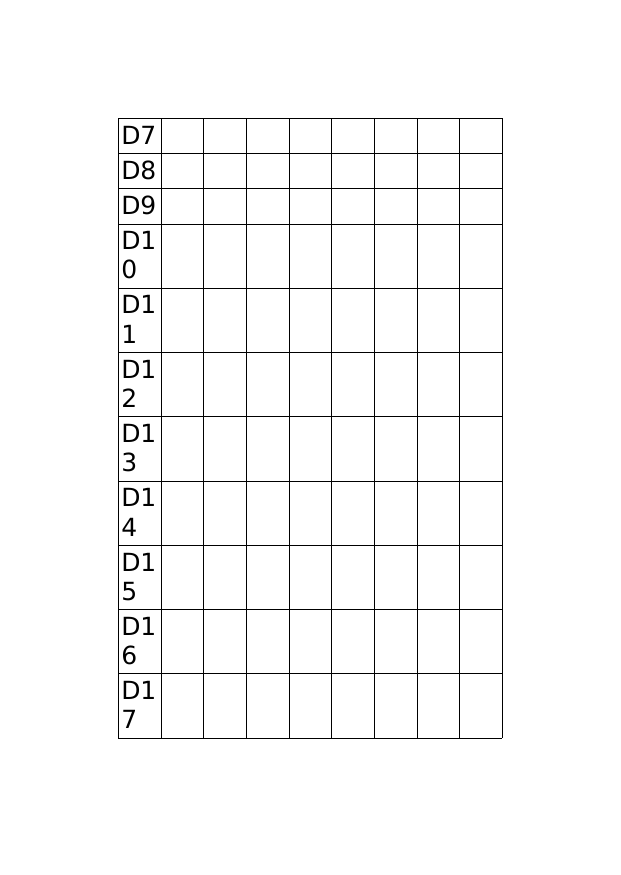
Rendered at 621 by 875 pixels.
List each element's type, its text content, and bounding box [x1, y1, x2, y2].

table_cell [460, 154, 502, 188]
table_cell [332, 189, 374, 223]
table_cell [418, 417, 459, 481]
table_cell [162, 546, 203, 609]
table_cell [204, 225, 246, 288]
table_cell [204, 189, 246, 223]
table_cell D10 [119, 225, 161, 288]
table_cell [162, 417, 203, 481]
table_cell D14 [119, 482, 161, 545]
table_cell [247, 154, 289, 188]
table_cell [460, 674, 502, 738]
table_cell [290, 674, 331, 738]
table_cell [162, 674, 203, 738]
table_cell [290, 353, 331, 416]
table_cell [460, 610, 502, 673]
table_cell D8 [119, 154, 161, 188]
table_cell [247, 674, 289, 738]
table_cell [204, 482, 246, 545]
table_cell [418, 189, 459, 223]
table_cell D16 [119, 610, 161, 673]
table_cell [375, 119, 417, 153]
table_cell [162, 189, 203, 223]
table_cell [247, 417, 289, 481]
table_cell [247, 119, 289, 153]
table_cell [162, 225, 203, 288]
table_cell D17 [119, 674, 161, 738]
table_cell [332, 417, 374, 481]
table_cell [162, 482, 203, 545]
table_cell [332, 353, 374, 416]
table_cell [332, 154, 374, 188]
table_cell [418, 674, 459, 738]
table_cell [204, 289, 246, 352]
table_cell [375, 154, 417, 188]
table_cell [375, 289, 417, 352]
table_cell [290, 546, 331, 609]
table_cell [204, 417, 246, 481]
table_cell [375, 482, 417, 545]
table_cell [290, 610, 331, 673]
table_cell [247, 225, 289, 288]
table_cell D7 [119, 119, 161, 153]
table_cell [290, 225, 331, 288]
table_cell [460, 482, 502, 545]
table_cell [290, 417, 331, 481]
table_cell D12 [119, 353, 161, 416]
table_cell [290, 119, 331, 153]
table_cell [332, 546, 374, 609]
table_cell [204, 353, 246, 416]
table_cell [162, 353, 203, 416]
table_cell D15 [119, 546, 161, 609]
table_cell [332, 119, 374, 153]
table_cell [460, 546, 502, 609]
table_cell [290, 154, 331, 188]
table_cell [460, 189, 502, 223]
table_cell [375, 189, 417, 223]
table_cell [460, 353, 502, 416]
table_cell [247, 546, 289, 609]
table_cell [332, 674, 374, 738]
table_cell [162, 610, 203, 673]
table_cell [418, 119, 459, 153]
table_cell [375, 674, 417, 738]
table_cell [332, 289, 374, 352]
table_cell [162, 289, 203, 352]
table_cell D9 [119, 189, 161, 223]
table_cell [375, 546, 417, 609]
table_cell [460, 119, 502, 153]
table_cell [247, 289, 289, 352]
table_cell [204, 154, 246, 188]
table_cell [418, 546, 459, 609]
table_cell [460, 225, 502, 288]
table_cell [418, 482, 459, 545]
table_cell [418, 289, 459, 352]
table_cell [418, 353, 459, 416]
table_cell [204, 546, 246, 609]
table_cell [204, 674, 246, 738]
table_cell [460, 417, 502, 481]
table_cell [375, 417, 417, 481]
table_cell [247, 189, 289, 223]
table_cell D11 [119, 289, 161, 352]
table_cell [290, 189, 331, 223]
table_cell [247, 610, 289, 673]
table_cell [247, 353, 289, 416]
table_cell [204, 610, 246, 673]
table_cell [247, 482, 289, 545]
table_cell [332, 482, 374, 545]
table_cell [418, 610, 459, 673]
table_cell [460, 289, 502, 352]
table_cell [375, 225, 417, 288]
table_cell [418, 225, 459, 288]
table_cell [418, 154, 459, 188]
table_cell D13 [119, 417, 161, 481]
table_cell [375, 353, 417, 416]
table_cell [332, 610, 374, 673]
table_cell [332, 225, 374, 288]
table_cell [204, 119, 246, 153]
table_cell [375, 610, 417, 673]
table_cell [290, 482, 331, 545]
table_cell [162, 154, 203, 188]
table_cell [290, 289, 331, 352]
table_cell [162, 119, 203, 153]
